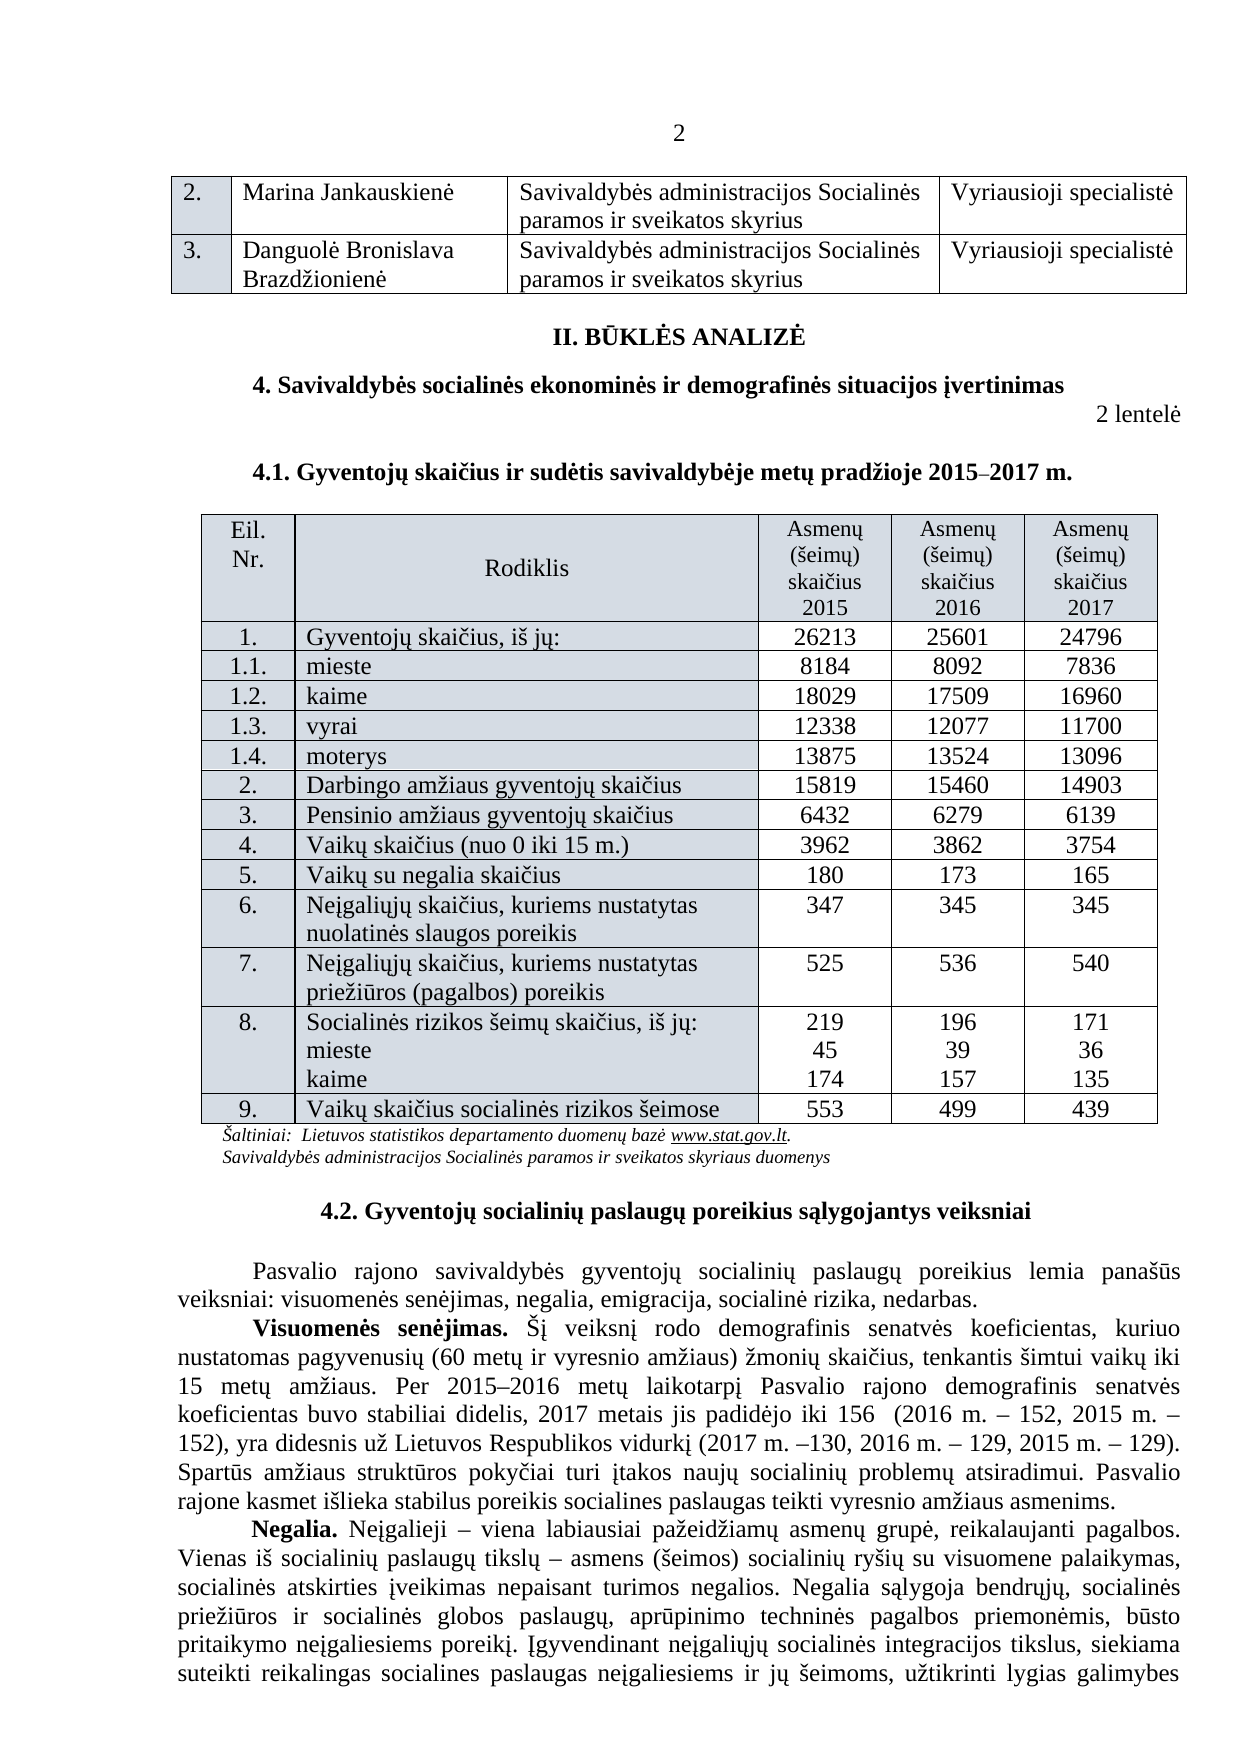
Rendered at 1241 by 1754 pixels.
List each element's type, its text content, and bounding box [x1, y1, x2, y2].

table_cell 165 [1025, 860, 1157, 889]
table_cell vyrai [296, 711, 758, 740]
table_cell Socialinės rizikos šeimų skaičius, iš jų: mieste kaime [296, 1007, 758, 1093]
table_cell 6432 [759, 800, 891, 829]
table_cell 345 [892, 890, 1024, 947]
text Visuomenės senėjimas. Šį veiksnį rodo demografinis senatvės koeficientas, kuriuo nustatomas pagyvenusių (60 metų ir vyresnio amžiaus) žmonių skaičius, tenkantis šimtui vaikų iki 15 metų amžiaus. Per 2015–2016 metų laikotarpį Pasvalio rajono demografinis senatvės koeficientas buvo stabiliai didelis, 2017 metais jis padidėjo iki 156 (2016 m. – 152, 2015 m. – 152), yra didesnis už Lietuvos Respublikos vidurkį (2017 m. –130, 2016 m. – 129, 2015 m. – 129). Spartūs amžiaus struktūros pokyčiai turi įtakos naujų socialinių problemų atsiradimui. Pasvalio rajone kasmet išlieka stabilus poreikis socialines paslaugas teikti vyresnio amžiaus asmenims. [177, 1313, 1181, 1514]
table_cell 180 [759, 860, 891, 889]
text II. BŪKLĖS ANALIZĖ [177, 322, 1181, 351]
table_cell 13096 [1025, 741, 1157, 769]
table_cell 6. [202, 890, 294, 947]
table_cell moterys [296, 741, 758, 769]
table_cell Neįgaliųjų skaičius, kuriems nustatytas priežiūros (pagalbos) poreikis [296, 948, 758, 1006]
table_cell 1.4. [202, 741, 294, 769]
table_cell 24796 [1025, 622, 1157, 650]
text 2 lentelė [177, 399, 1181, 428]
table_cell Savivaldybės administracijos Socialinės paramos ir sveikatos skyrius [508, 235, 939, 293]
table_cell 345 [1025, 890, 1157, 947]
table_header Eil. Nr. [202, 515, 294, 621]
table_cell 196 39 157 [892, 1007, 1024, 1093]
table_cell Savivaldybės administracijos Socialinės paramos ir sveikatos skyrius [508, 177, 939, 234]
table_cell Vaikų skaičius (nuo 0 iki 15 m.) [296, 830, 758, 859]
table_cell 1.3. [202, 711, 294, 740]
text Šaltiniai: Lietuvos statistikos departamento duomenų bazė www.stat.gov.lt. [177, 1124, 1181, 1146]
table_header Asmenų (šeimų) skaičius 2017 [1025, 515, 1157, 621]
table_cell Gyventojų skaičius, iš jų: [296, 622, 758, 650]
table_cell 173 [892, 860, 1024, 889]
table_cell 8. [202, 1007, 294, 1093]
table_cell Danguolė Bronislava Brazdžionienė [232, 235, 507, 293]
table_cell 540 [1025, 948, 1157, 1006]
table_cell 12077 [892, 711, 1024, 740]
table_cell 14903 [1025, 771, 1157, 799]
table_cell 171 36 135 [1025, 1007, 1157, 1093]
table_cell 16960 [1025, 681, 1157, 710]
table_header Asmenų (šeimų) skaičius 2016 [892, 515, 1024, 621]
table_cell Neįgaliųjų skaičius, kuriems nustatytas nuolatinės slaugos poreikis [296, 890, 758, 947]
table_cell 3962 [759, 830, 891, 859]
table_cell 525 [759, 948, 891, 1006]
table_cell 219 45 174 [759, 1007, 891, 1093]
table_cell 2. [172, 177, 231, 234]
table_cell 536 [892, 948, 1024, 1006]
table_cell 347 [759, 890, 891, 947]
text 4.1. Gyventojų skaičius ir sudėtis savivaldybėje metų pradžioje 2015–2017 m. [177, 457, 1181, 485]
table_cell 13875 [759, 741, 891, 769]
table_cell 12338 [759, 711, 891, 740]
table_cell Marina Jankauskienė [232, 177, 507, 234]
table_cell Pensinio amžiaus gyventojų skaičius [296, 800, 758, 829]
table_cell 1. [202, 622, 294, 650]
table_cell 13524 [892, 741, 1024, 769]
text Savivaldybės administracijos Socialinės paramos ir sveikatos skyriaus duomenys [177, 1146, 1181, 1167]
table_cell 25601 [892, 622, 1024, 650]
table_cell 4. [202, 830, 294, 859]
table_cell 3754 [1025, 830, 1157, 859]
table_cell 11700 [1025, 711, 1157, 740]
table_cell 7. [202, 948, 294, 1006]
text 4. Savivaldybės socialinės ekonominės ir demografinės situacijos įvertinimas [177, 370, 1181, 399]
table_cell 8184 [759, 651, 891, 680]
text Negalia. Neįgalieji – viena labiausiai pažeidžiamų asmenų grupė, reikalaujanti pagalbos. Vienas iš socialinių paslaugų tikslų – asmens (šeimos) socialinių ryšių su visuomene palaikymas, socialinės atskirties įveikimas nepaisant turimos negalios. Negalia sąlygoja bendrųjų, socialinės priežiūros ir socialinės globos paslaugų, aprūpinimo techninės pagalbos priemonėmis, būsto pritaikymo neįgaliesiems poreikį. Įgyvendinant neįgaliųjų socialinės integracijos tikslus, siekiama suteikti reikalingas socialines paslaugas neįgaliesiems ir jų šeimoms, užtikrinti lygias galimybes [177, 1514, 1181, 1687]
table_cell 6139 [1025, 800, 1157, 829]
table_cell 553 [759, 1094, 891, 1123]
table_cell 5. [202, 860, 294, 889]
table_cell 15819 [759, 771, 891, 799]
table_cell 2. [202, 771, 294, 799]
table_cell 1.2. [202, 681, 294, 710]
table_cell Vaikų skaičius socialinės rizikos šeimose [296, 1094, 758, 1123]
table_cell Vyriausioji specialistė [940, 177, 1186, 234]
table_cell mieste [296, 651, 758, 680]
table_cell Vyriausioji specialistė [940, 235, 1186, 293]
table_cell 3862 [892, 830, 1024, 859]
table_cell 3. [172, 235, 231, 293]
table_cell kaime [296, 681, 758, 710]
table_cell 17509 [892, 681, 1024, 710]
table_header Asmenų (šeimų) skaičius 2015 [759, 515, 891, 621]
table_cell 15460 [892, 771, 1024, 799]
table_cell 1.1. [202, 651, 294, 680]
text 4.2. Gyventojų socialinių paslaugų poreikius sąlygojantys veiksniai [177, 1196, 1181, 1224]
table_cell 8092 [892, 651, 1024, 680]
table_cell Darbingo amžiaus gyventojų skaičius [296, 771, 758, 799]
table_cell 9. [202, 1094, 294, 1123]
table_cell 439 [1025, 1094, 1157, 1123]
table_cell 499 [892, 1094, 1024, 1123]
table_cell 18029 [759, 681, 891, 710]
text Pasvalio rajono savivaldybės gyventojų socialinių paslaugų poreikius lemia panašūs veiksniai: visuomenės senėjimas, negalia, emigracija, socialinė rizika, nedarbas. [177, 1256, 1181, 1313]
table_cell Vaikų su negalia skaičius [296, 860, 758, 889]
table_cell 6279 [892, 800, 1024, 829]
table_cell 7836 [1025, 651, 1157, 680]
table_cell 26213 [759, 622, 891, 650]
table_cell 3. [202, 800, 294, 829]
table_header Rodiklis [296, 515, 758, 621]
